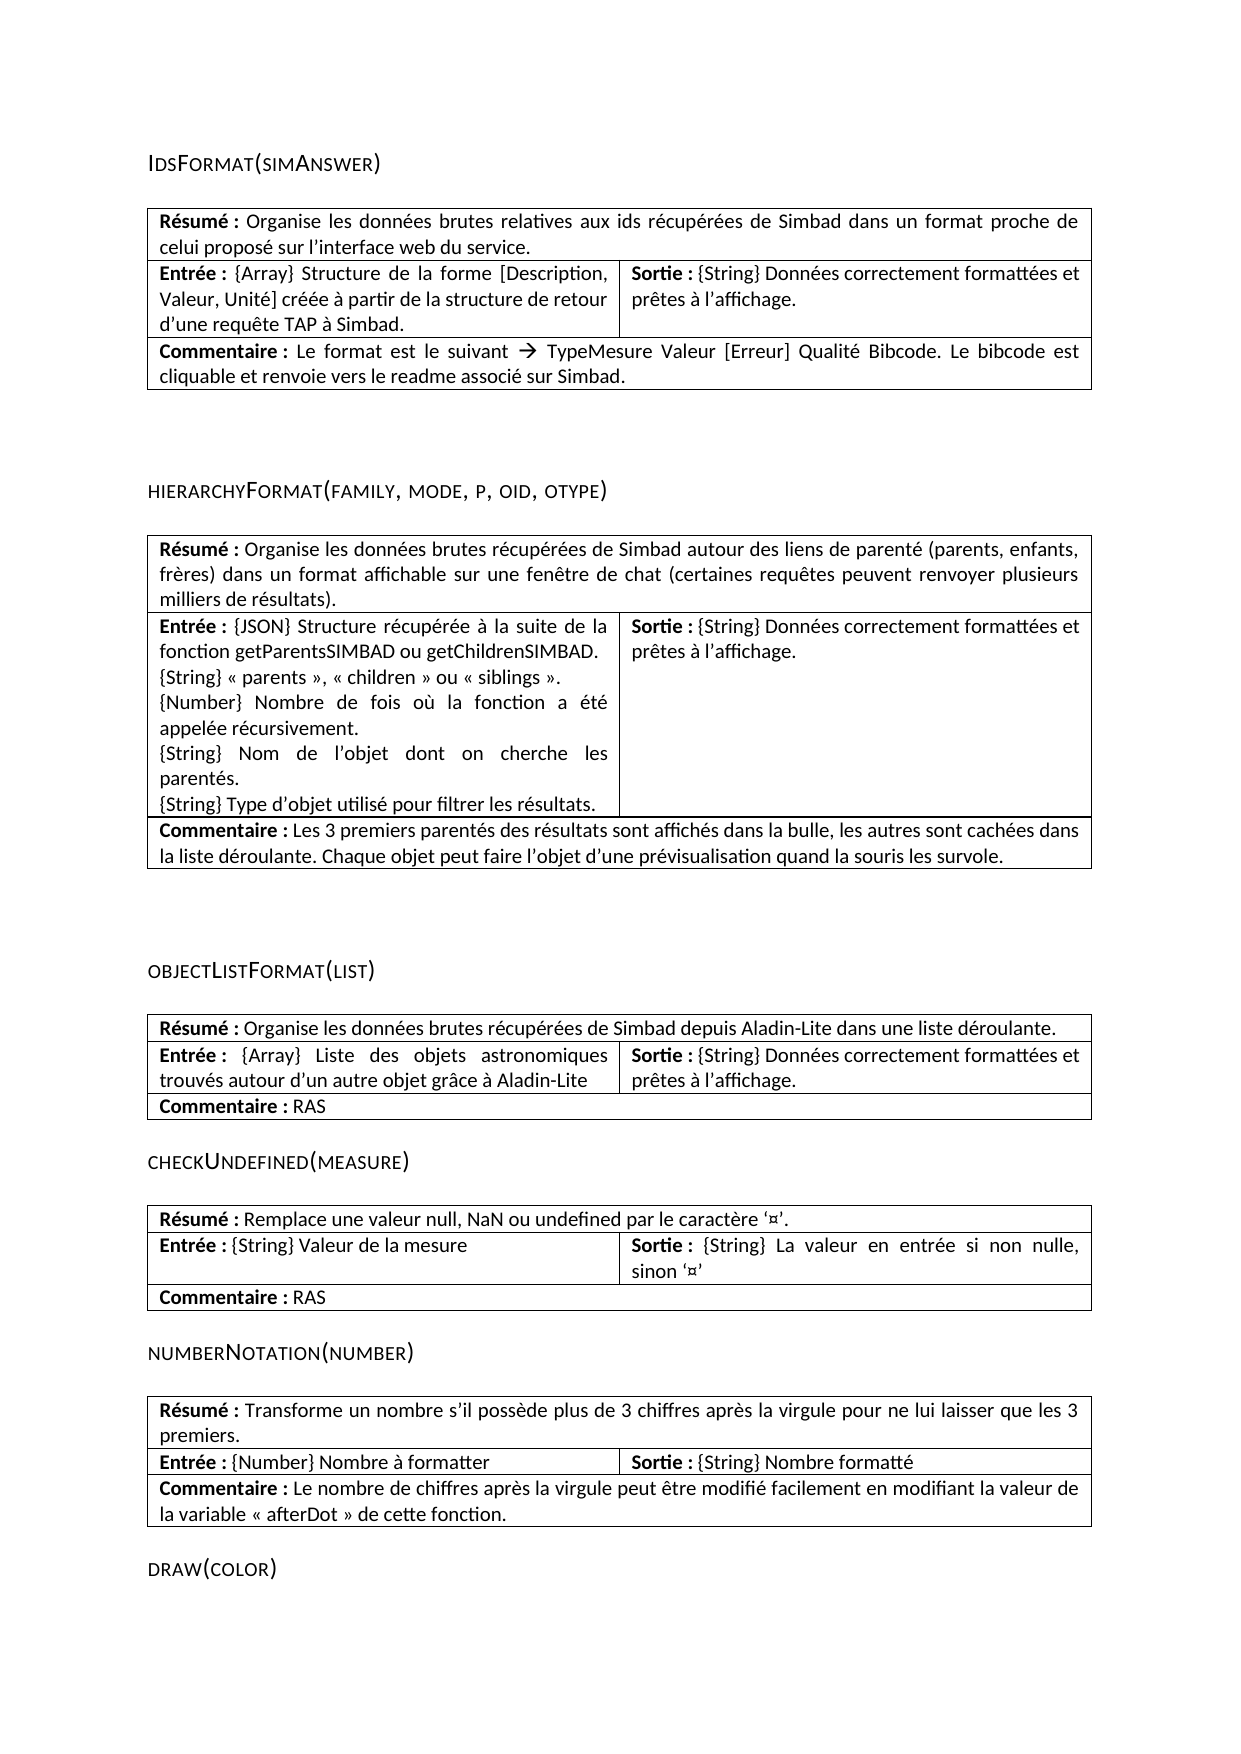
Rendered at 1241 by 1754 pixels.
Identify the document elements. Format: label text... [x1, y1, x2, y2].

table_header Résumé : Organise les données brutes récupérées de Simbad depuis Aladin-Lite dans une liste déroulante. [148, 1015, 1091, 1041]
subtitle numberNotation(number) [148, 1336, 1093, 1366]
subtitle checkUndefined(measure) [148, 1145, 1093, 1176]
table_cell Commentaire : Le format est le suivant  TypeMesure Valeur [Erreur] Qualité Bibcode. Le bibcode est cliquable et renvoie vers le readme associé sur Simbad. [148, 338, 1091, 389]
table_cell Sortie : {String} Données correctement formattées et prêtes à l’affichage. [620, 1042, 1091, 1093]
table_cell Entrée : {String} Valeur de la mesure [148, 1233, 619, 1283]
table_cell Entrée : {Array} Liste des objets astronomiques trouvés autour d’un autre objet grâce à Aladin-Lite [148, 1042, 619, 1093]
table_cell Sortie : {String} Nombre formatté [620, 1449, 1091, 1474]
table_cell Commentaire : Le nombre de chiffres après la virgule peut être modifié facilement en modifiant la valeur de la variable « afterDot » de cette fonction. [148, 1475, 1091, 1526]
table_cell Entrée : {Number} Nombre à formatter [148, 1449, 619, 1474]
table_cell Sortie : {String} Données correctement formattées et prêtes à l’affichage. [620, 261, 1091, 337]
table_header Résumé : Remplace une valeur null, NaN ou undefined par le caractère ‘¤’. [148, 1206, 1091, 1232]
subtitle draw(color) [148, 1552, 1093, 1583]
table_cell Sortie : {String} La valeur en entrée si non nulle, sinon ‘¤’ [620, 1233, 1091, 1283]
table_header Résumé : Organise les données brutes récupérées de Simbad autour des liens de parenté (parents, enfants, frères) dans un format affichable sur une fenêtre de chat (certaines requêtes peuvent renvoyer plusieurs milliers de résultats). [148, 536, 1091, 612]
table_header Résumé : Transforme un nombre s’il possède plus de 3 chiffres après la virgule pour ne lui laisser que les 3 premiers. [148, 1397, 1091, 1448]
table_cell Sortie : {String} Données correctement formattées et prêtes à l’affichage. [620, 613, 1091, 816]
table_cell Commentaire : RAS [148, 1094, 1091, 1119]
table_cell Commentaire : RAS [148, 1285, 1091, 1310]
table_header Résumé : Organise les données brutes relatives aux ids récupérées de Simbad dans un format proche de celui proposé sur l’interface web du service. [148, 209, 1091, 259]
table_cell Commentaire : Les 3 premiers parentés des résultats sont affichés dans la bulle, les autres sont cachées dans la liste déroulante. Chaque objet peut faire l’objet d’une prévisualisation quand la souris les survole. [148, 818, 1091, 868]
table_cell Entrée : {Array} Structure de la forme [Description, Valeur, Unité] créée à partir de la structure de retour d’une requête TAP à Simbad. [148, 261, 619, 337]
subtitle objectListFormat(list) [148, 954, 1093, 985]
subtitle IdsFormat(simAnswer) [148, 148, 1093, 178]
table_cell Entrée : {JSON} Structure récupérée à la suite de la fonction getParentsSIMBAD ou getChildrenSIMBAD. {String} « parents », « children » ou « siblings ». {Number} Nombre de fois où la fonction a été appelée récursivement. {String} Nom de l’objet dont on cherche les parentés. {String} Type d’objet utilisé pour filtrer les résultats. [148, 613, 619, 816]
subtitle hierarchyFormat(family, mode, p, oid, otype) [148, 475, 1093, 505]
